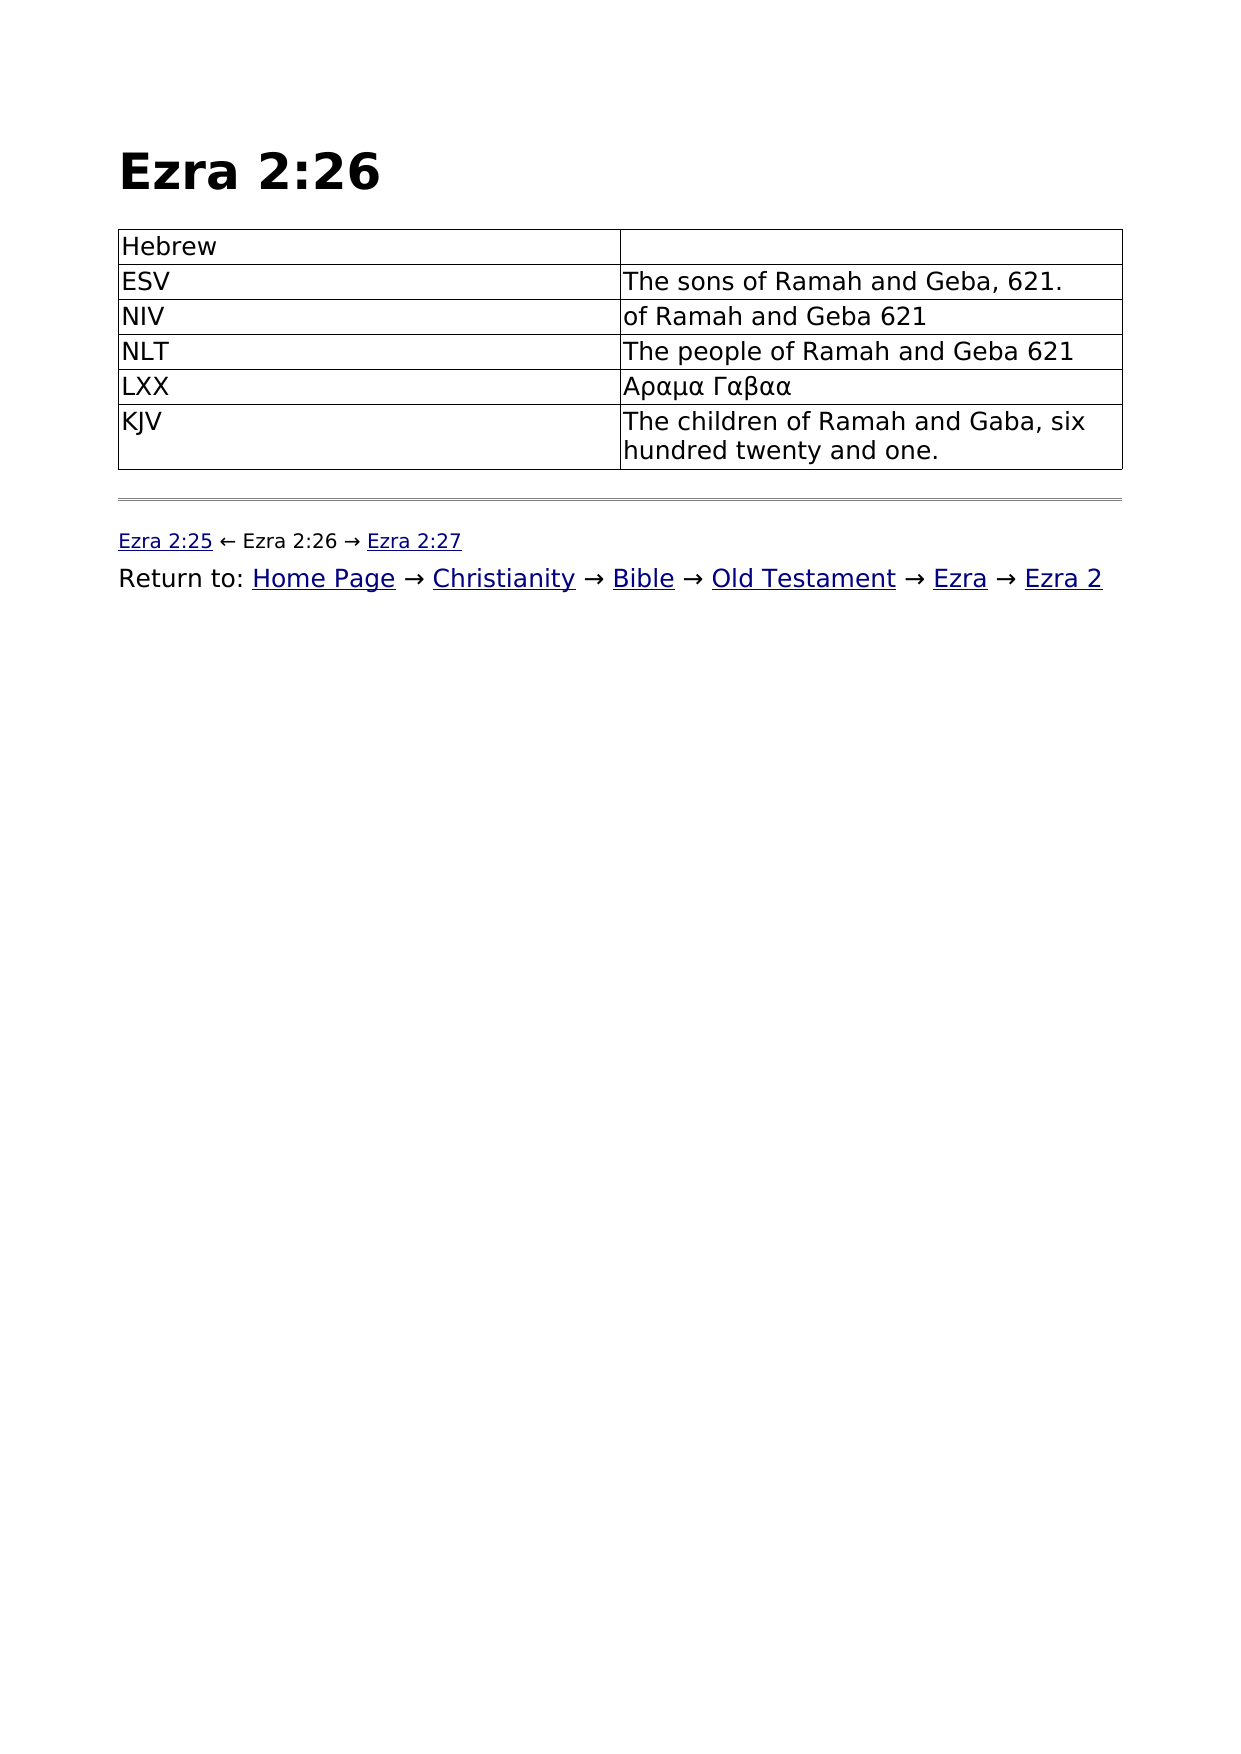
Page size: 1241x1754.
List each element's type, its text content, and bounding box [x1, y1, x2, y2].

table_cell NLT [119, 335, 620, 369]
table_header [621, 230, 1122, 264]
subtitle Ezra 2:26 [118, 143, 1122, 201]
table_header Hebrew [119, 230, 620, 264]
text Return to: Home Page → Christianity → Bible → Old Testament → Ezra → Ezra 2 [118, 564, 1122, 593]
table_cell Αραμα Γαβαα [621, 370, 1122, 404]
table_cell The people of Ramah and Geba 621 [621, 335, 1122, 369]
table_cell of Ramah and Geba 621 [621, 300, 1122, 334]
table_cell ESV [119, 265, 620, 299]
table_cell The sons of Ramah and Geba, 621. [621, 265, 1122, 299]
table_cell KJV [119, 405, 620, 468]
text Ezra 2:25 ← Ezra 2:26 → Ezra 2:27 [118, 530, 1122, 564]
table_cell The children of Ramah and Gaba, six hundred twenty and one. [621, 405, 1122, 468]
table_cell NIV [119, 300, 620, 334]
table_cell LXX [119, 370, 620, 404]
